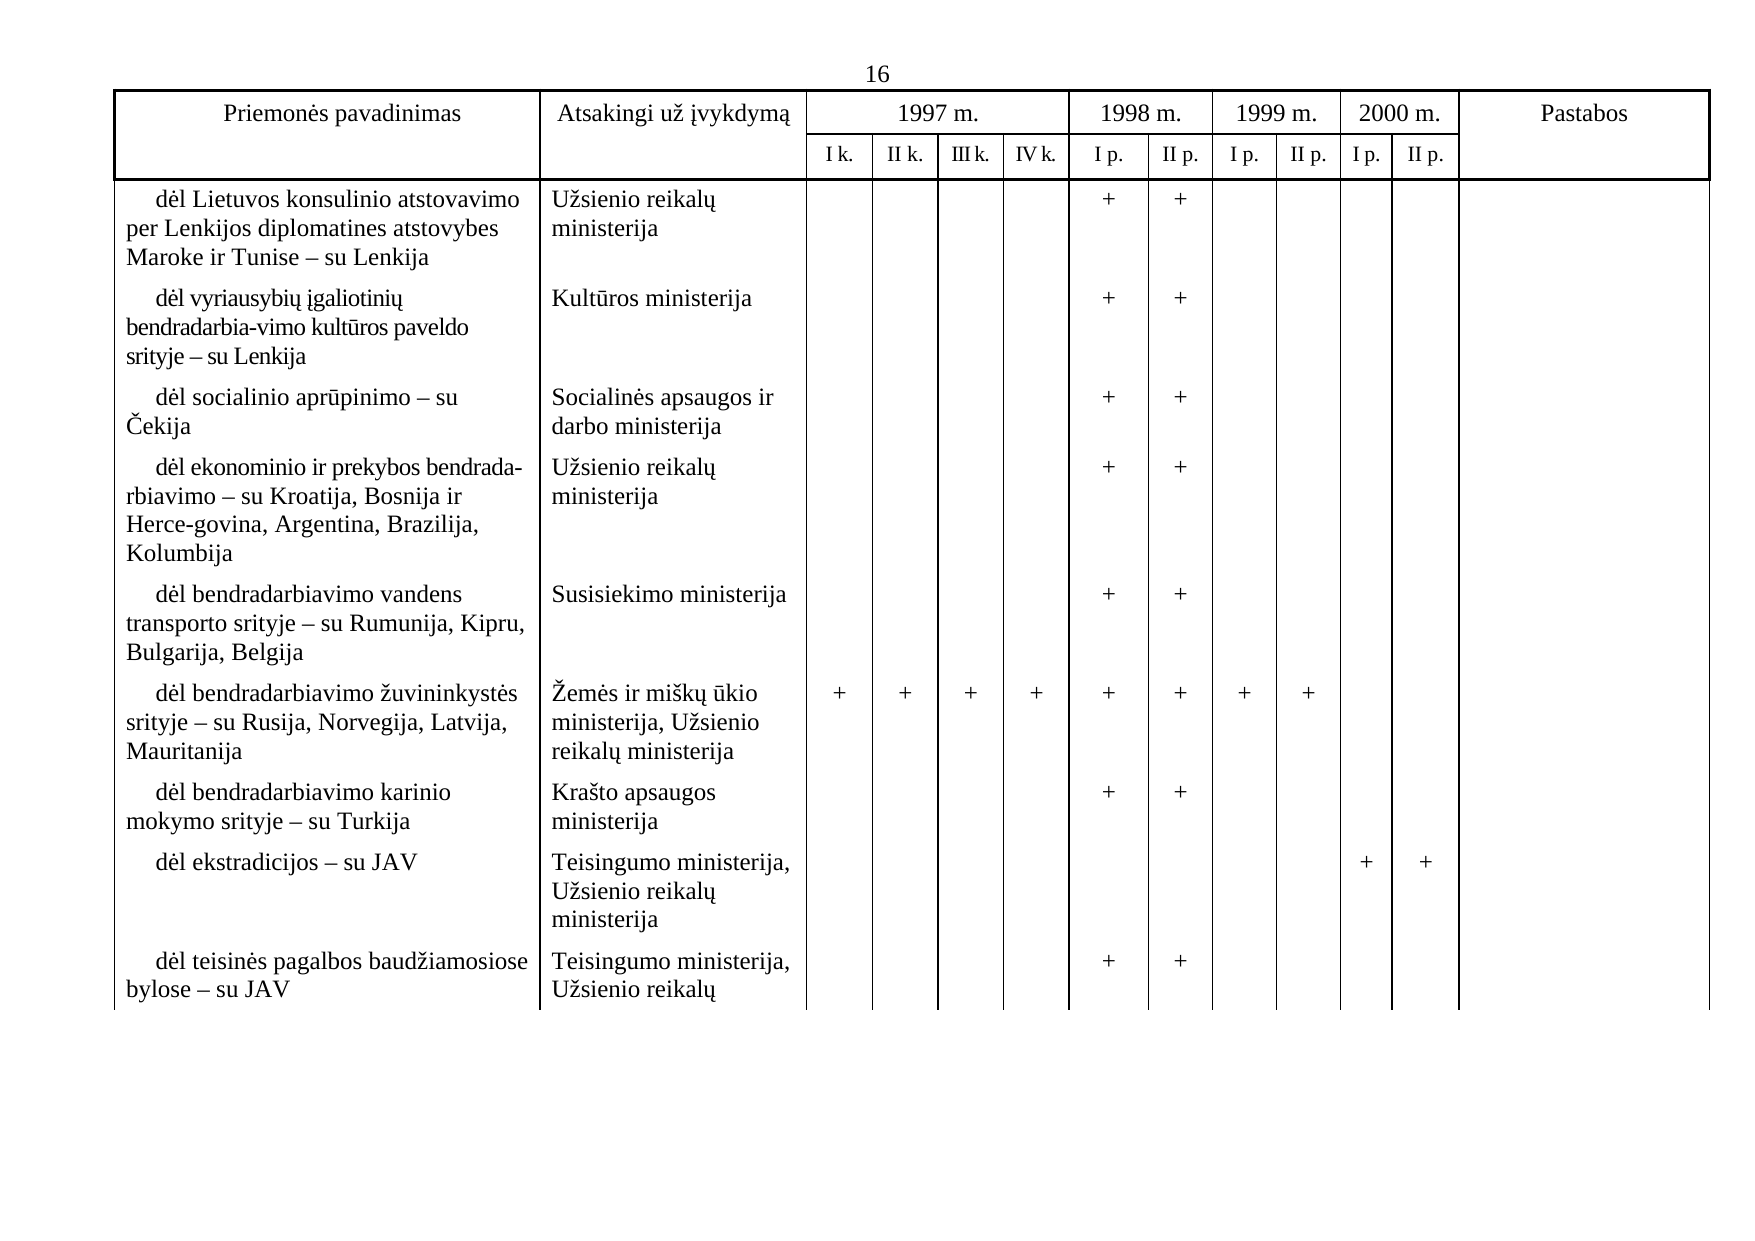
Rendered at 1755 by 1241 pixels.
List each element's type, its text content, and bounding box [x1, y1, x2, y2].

table_cell + [1149, 181, 1212, 277]
table_cell [1393, 771, 1458, 841]
table_cell [873, 771, 937, 841]
table_cell I p. [1070, 135, 1148, 178]
table_cell [1277, 376, 1340, 446]
table_cell Užsienio reikalų ministerija [541, 181, 806, 277]
table_cell [1460, 841, 1709, 939]
table_cell [939, 573, 1003, 672]
table_cell + [939, 672, 1003, 771]
table_cell [1393, 940, 1458, 1009]
table_header Priemonės pavadinimas [116, 92, 539, 133]
table_cell dėl bendradarbiavimo vandens transporto srityje – su Rumunija, Kipru, Bulgarija, Belgija [115, 573, 539, 672]
table_cell [1341, 672, 1391, 771]
table_cell + [1149, 672, 1212, 771]
table_cell [807, 446, 872, 573]
table_cell [1393, 376, 1458, 446]
table_cell [1277, 181, 1340, 277]
table_cell [1070, 841, 1148, 939]
table_cell [1341, 376, 1391, 446]
table_cell [1213, 573, 1276, 672]
table_cell + [1213, 672, 1276, 771]
table_header 1999 m. [1213, 92, 1340, 133]
table_cell Susisiekimo ministerija [541, 573, 806, 672]
table_cell dėl teisinės pagalbos baudžiamosiose bylose – su JAV [115, 940, 539, 1009]
table_cell [1460, 672, 1709, 771]
table_cell [1341, 940, 1391, 1009]
table_cell [1460, 771, 1709, 841]
table_cell [807, 277, 872, 376]
table_cell dėl ekonominio ir prekybos bendrada-rbiavimo – su Kroatija, Bosnija ir Herce-govina, Argentina, Brazilija, Kolumbija [115, 446, 539, 573]
table_cell Užsienio reikalų ministerija [541, 446, 806, 573]
table_cell [1460, 133, 1708, 178]
table_cell [1341, 446, 1391, 573]
table_cell [939, 277, 1003, 376]
table_cell I p. [1341, 135, 1391, 178]
table_cell [1393, 446, 1458, 573]
table_cell [1460, 277, 1709, 376]
table_cell [939, 940, 1003, 1009]
table_cell + [1004, 672, 1068, 771]
table_cell III k. [939, 135, 1003, 178]
table_header 2000 m. [1341, 92, 1458, 133]
table_cell [939, 771, 1003, 841]
table_cell I p. [1213, 135, 1276, 178]
table_cell Teisingumo ministerija, Užsienio reikalų [541, 940, 806, 1009]
table_cell [1393, 277, 1458, 376]
table_cell II p. [1149, 135, 1212, 178]
table_cell [807, 841, 872, 939]
table_cell [1004, 841, 1068, 939]
table_cell [807, 771, 872, 841]
table_cell [1213, 376, 1276, 446]
table_cell + [1070, 277, 1148, 376]
table_cell [1277, 573, 1340, 672]
table_cell [1460, 573, 1709, 672]
table_cell [1341, 277, 1391, 376]
table_cell [873, 181, 937, 277]
table_cell + [1070, 181, 1148, 277]
table_cell [116, 133, 539, 178]
table_cell [1004, 277, 1068, 376]
table_cell [1460, 446, 1709, 573]
table_cell [873, 376, 937, 446]
table_cell I k. [807, 135, 872, 178]
table_header Atsakingi už įvykdymą [541, 92, 806, 133]
table_cell [1277, 277, 1340, 376]
table_cell + [1149, 446, 1212, 573]
table_cell [807, 940, 872, 1009]
table_cell + [1070, 940, 1148, 1009]
table_cell [807, 181, 872, 277]
table_cell [1341, 181, 1391, 277]
table_cell [1149, 841, 1212, 939]
table_cell [1393, 181, 1458, 277]
table_cell + [1149, 771, 1212, 841]
table_cell [1213, 446, 1276, 573]
table_cell Krašto apsaugos ministerija [541, 771, 806, 841]
table_cell [1393, 672, 1458, 771]
table_cell [939, 446, 1003, 573]
table_cell + [1149, 940, 1212, 1009]
table_cell [1213, 940, 1276, 1009]
table_cell + [1070, 573, 1148, 672]
table_cell [873, 841, 937, 939]
table_cell + [1277, 672, 1340, 771]
table_cell dėl bendradarbiavimo karinio mokymo srityje – su Turkija [115, 771, 539, 841]
table_cell [1277, 940, 1340, 1009]
table_cell [1213, 181, 1276, 277]
table_cell + [1070, 376, 1148, 446]
table_cell [1004, 573, 1068, 672]
table_cell + [1070, 446, 1148, 573]
table_cell [1341, 573, 1391, 672]
table_cell [1004, 446, 1068, 573]
table_cell + [873, 672, 937, 771]
table_cell [1277, 841, 1340, 939]
table_cell [1341, 771, 1391, 841]
table_cell + [1149, 573, 1212, 672]
table_cell dėl socialinio aprūpinimo – su Čekija [115, 376, 539, 446]
table_cell [1004, 181, 1068, 277]
table_cell + [807, 672, 872, 771]
table_cell II p. [1393, 135, 1458, 178]
table_cell [939, 841, 1003, 939]
table_cell Teisingumo ministerija, Užsienio reikalų ministerija [541, 841, 806, 939]
table_cell [1460, 940, 1709, 1009]
table_header 1998 m. [1070, 92, 1212, 133]
table_cell [1460, 376, 1709, 446]
table_cell [1277, 446, 1340, 573]
table_header 1997 m. [807, 92, 1068, 133]
table_cell [873, 277, 937, 376]
table_cell + [1070, 672, 1148, 771]
table_cell Kultūros ministerija [541, 277, 806, 376]
table_cell + [1149, 277, 1212, 376]
table_cell [1004, 771, 1068, 841]
table_cell + [1341, 841, 1391, 939]
table_cell [873, 940, 937, 1009]
table_cell [1213, 841, 1276, 939]
table_cell [1393, 573, 1458, 672]
table_cell [541, 133, 806, 178]
table_cell [1277, 771, 1340, 841]
table_cell [873, 573, 937, 672]
table_cell [807, 573, 872, 672]
table_cell dėl vyriausybių įgaliotinių bendradarbia-vimo kultūros paveldo srityje – su Lenkija [115, 277, 539, 376]
table_cell [939, 181, 1003, 277]
table_cell + [1149, 376, 1212, 446]
table_cell Žemės ir miškų ūkio ministerija, Užsienio reikalų ministerija [541, 672, 806, 771]
table_cell IV k. [1004, 135, 1068, 178]
table_cell + [1393, 841, 1458, 939]
table_cell + [1070, 771, 1148, 841]
table_cell II p. [1277, 135, 1340, 178]
table_cell Socialinės apsaugos ir darbo ministerija [541, 376, 806, 446]
table_cell [1213, 277, 1276, 376]
table_cell [939, 376, 1003, 446]
table_cell [807, 376, 872, 446]
table_cell dėl ekstradicijos – su JAV [115, 841, 539, 939]
table_cell [873, 446, 937, 573]
table_cell dėl bendradarbiavimo žuvininkystės srityje – su Rusija, Norvegija, Latvija, Mauritanija [115, 672, 539, 771]
table_cell [1460, 181, 1709, 277]
table_cell II k. [873, 135, 937, 178]
table_cell [1004, 376, 1068, 446]
table_cell dėl Lietuvos konsulinio atstovavimo per Lenkijos diplomatines atstovybes Maroke ir Tunise – su Lenkija [115, 181, 539, 277]
table_cell [1213, 771, 1276, 841]
table_cell [1004, 940, 1068, 1009]
table_header Pastabos [1460, 92, 1708, 133]
